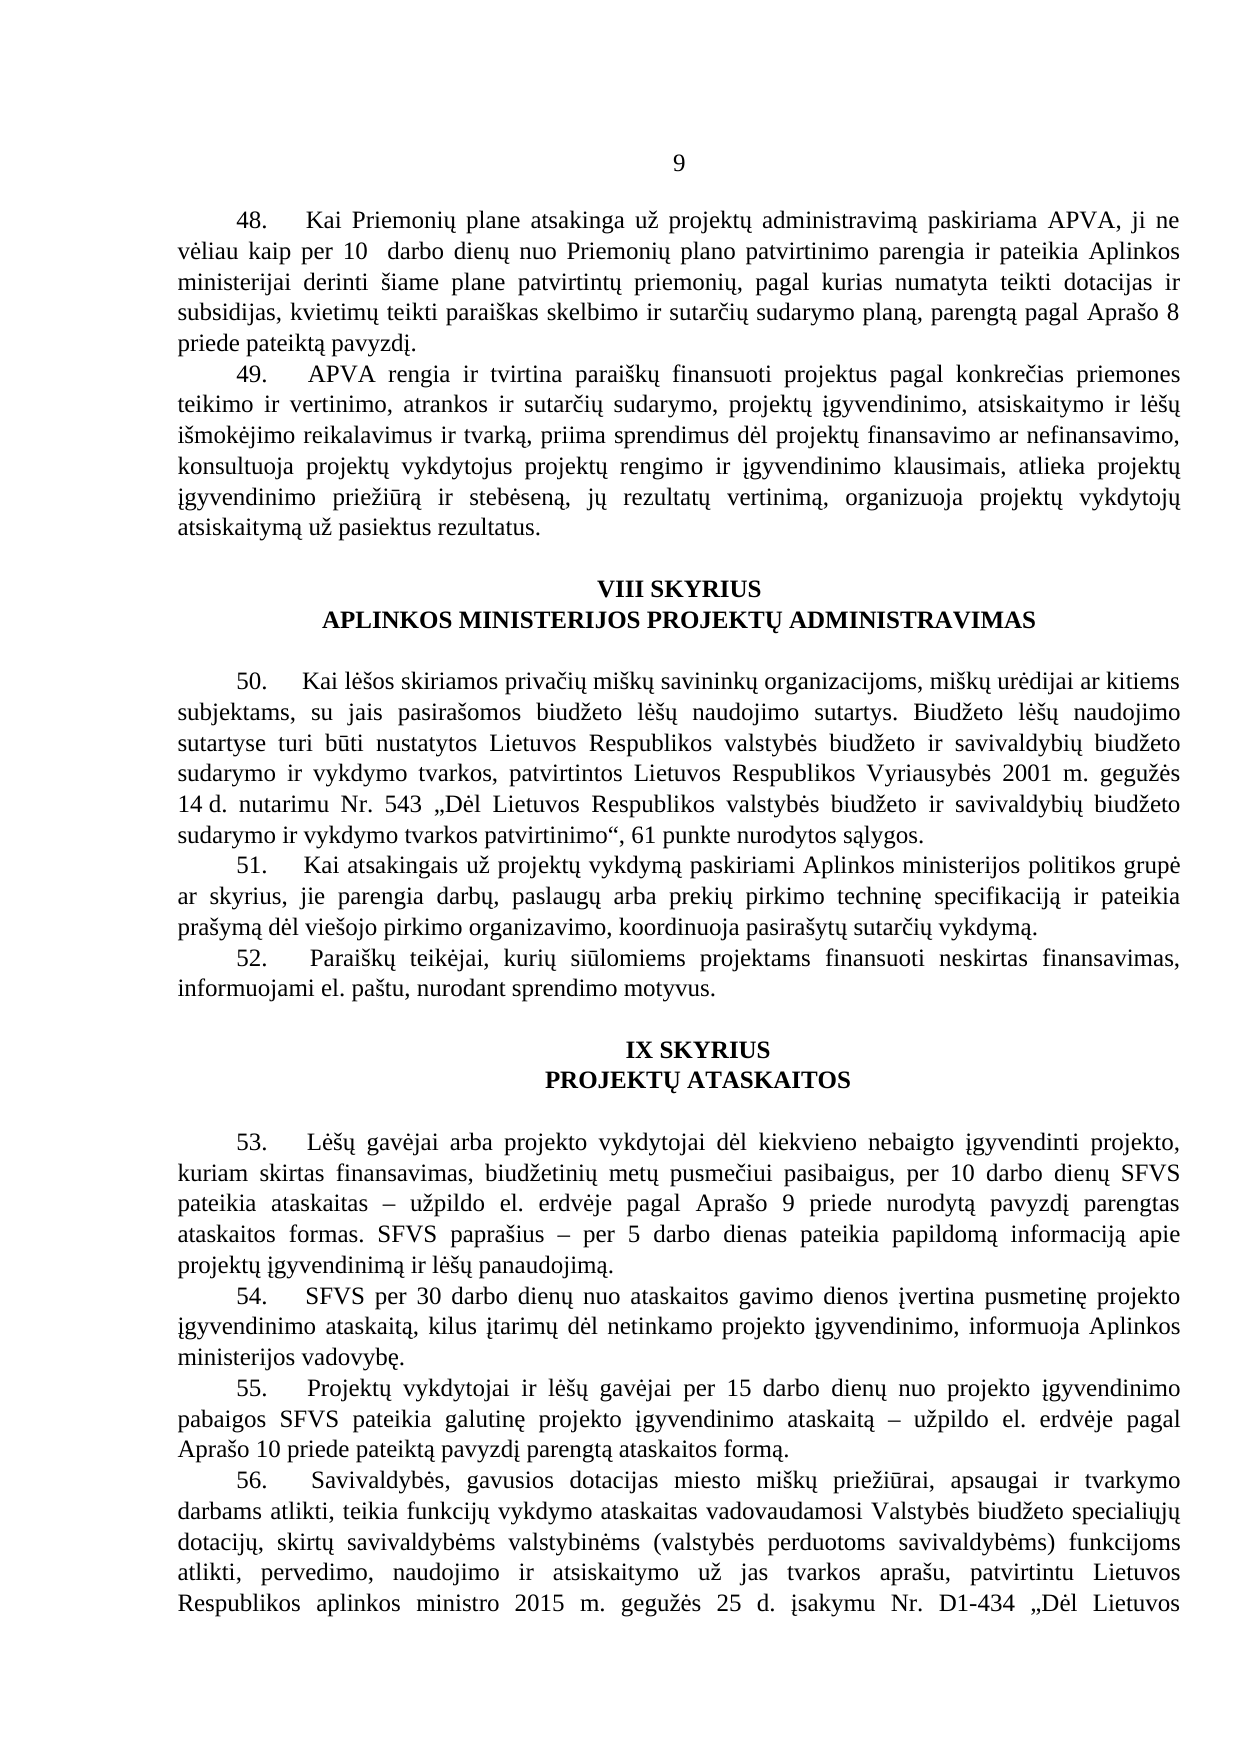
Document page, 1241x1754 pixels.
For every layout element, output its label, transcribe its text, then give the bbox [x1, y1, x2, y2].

text PROJEKTŲ ATASKAITOS [215, 1066, 1181, 1094]
text IX SKYRIUS [215, 1035, 1181, 1064]
text 51. Kai atsakingais už projektų vykdymą paskiriami Aplinkos ministerijos politikos grupė ar skyrius, jie parengia darbų, paslaugų arba prekių pirkimo techninę specifikaciją ir pateikia prašymą dėl viešojo pirkimo organizavimo, koordinuoja pasirašytų sutarčių vykdymą. [177, 851, 1181, 941]
text 56. Savivaldybės, gavusios dotacijas miesto miškų priežiūrai, apsaugai ir tvarkymo darbams atlikti, teikia funkcijų vykdymo ataskaitas vadovaudamosi Valstybės biudžeto specialiųjų dotacijų, skirtų savivaldybėms valstybinėms (valstybės perduotoms savivaldybėms) funkcijoms atlikti, pervedimo, naudojimo ir atsiskaitymo už jas tvarkos aprašu, patvirtintu Lietuvos Respublikos aplinkos ministro 2015 m. gegužės 25 d. įsakymu Nr. D1-434 „Dėl Lietuvos [177, 1465, 1181, 1617]
text 54. SFVS per 30 darbo dienų nuo ataskaitos gavimo dienos įvertina pusmetinę projekto įgyvendinimo ataskaitą, kilus įtarimų dėl netinkamo projekto įgyvendinimo, informuoja Aplinkos ministerijos vadovybę. [177, 1281, 1181, 1371]
text VIII SKYRIUS [177, 574, 1181, 603]
text 48. Kai Priemonių plane atsakinga už projektų administravimą paskiriama APVA, ji ne vėliau kaip per 10 darbo dienų nuo Priemonių plano patvirtinimo parengia ir pateikia Aplinkos ministerijai derinti šiame plane patvirtintų priemonių, pagal kurias numatyta teikti dotacijas ir subsidijas, kvietimų teikti paraiškas skelbimo ir sutarčių sudarymo planą, parengtą pagal Aprašo 8 priede pateiktą pavyzdį. [177, 205, 1181, 357]
text 53. Lėšų gavėjai arba projekto vykdytojai dėl kiekvieno nebaigto įgyvendinti projekto, kuriam skirtas finansavimas, biudžetinių metų pusmečiui pasibaigus, per 10 darbo dienų SFVS pateikia ataskaitas – užpildo el. erdvėje pagal Aprašo 9 priede nurodytą pavyzdį parengtas ataskaitos formas. SFVS paprašius – per 5 darbo dienas pateikia papildomą informaciją apie projektų įgyvendinimą ir lėšų panaudojimą. [177, 1127, 1181, 1279]
text 55. Projektų vykdytojai ir lėšų gavėjai per 15 darbo dienų nuo projekto įgyvendinimo pabaigos SFVS pateikia galutinę projekto įgyvendinimo ataskaitą – užpildo el. erdvėje pagal Aprašo 10 priede pateiktą pavyzdį parengtą ataskaitos formą. [177, 1373, 1181, 1463]
text APLINKOS MINISTERIJOS PROJEKTŲ ADMINISTRAVIMAS [177, 605, 1181, 633]
text 50. Kai lėšos skiriamos privačių miškų savininkų organizacijoms, miškų urėdijai ar kitiems subjektams, su jais pasirašomos biudžeto lėšų naudojimo sutartys. Biudžeto lėšų naudojimo sutartyse turi būti nustatytos Lietuvos Respublikos valstybės biudžeto ir savivaldybių biudžeto sudarymo ir vykdymo tvarkos, patvirtintos Lietuvos Respublikos Vyriausybės 2001 m. gegužės 14 d. nutarimu Nr. 543 „Dėl Lietuvos Respublikos valstybės biudžeto ir savivaldybių biudžeto sudarymo ir vykdymo tvarkos patvirtinimo“, 61 punkte nurodytos sąlygos. [177, 666, 1181, 848]
text 49. APVA rengia ir tvirtina paraiškų finansuoti projektus pagal konkrečias priemones teikimo ir vertinimo, atrankos ir sutarčių sudarymo, projektų įgyvendinimo, atsiskaitymo ir lėšų išmokėjimo reikalavimus ir tvarką, priima sprendimus dėl projektų finansavimo ar nefinansavimo, konsultuoja projektų vykdytojus projektų rengimo ir įgyvendinimo klausimais, atlieka projektų įgyvendinimo priežiūrą ir stebėseną, jų rezultatų vertinimą, organizuoja projektų vykdytojų atsiskaitymą už pasiektus rezultatus. [177, 359, 1181, 541]
text 52. Paraiškų teikėjai, kurių siūlomiems projektams finansuoti neskirtas finansavimas, informuojami el. paštu, nurodant sprendimo motyvus. [177, 943, 1181, 1002]
